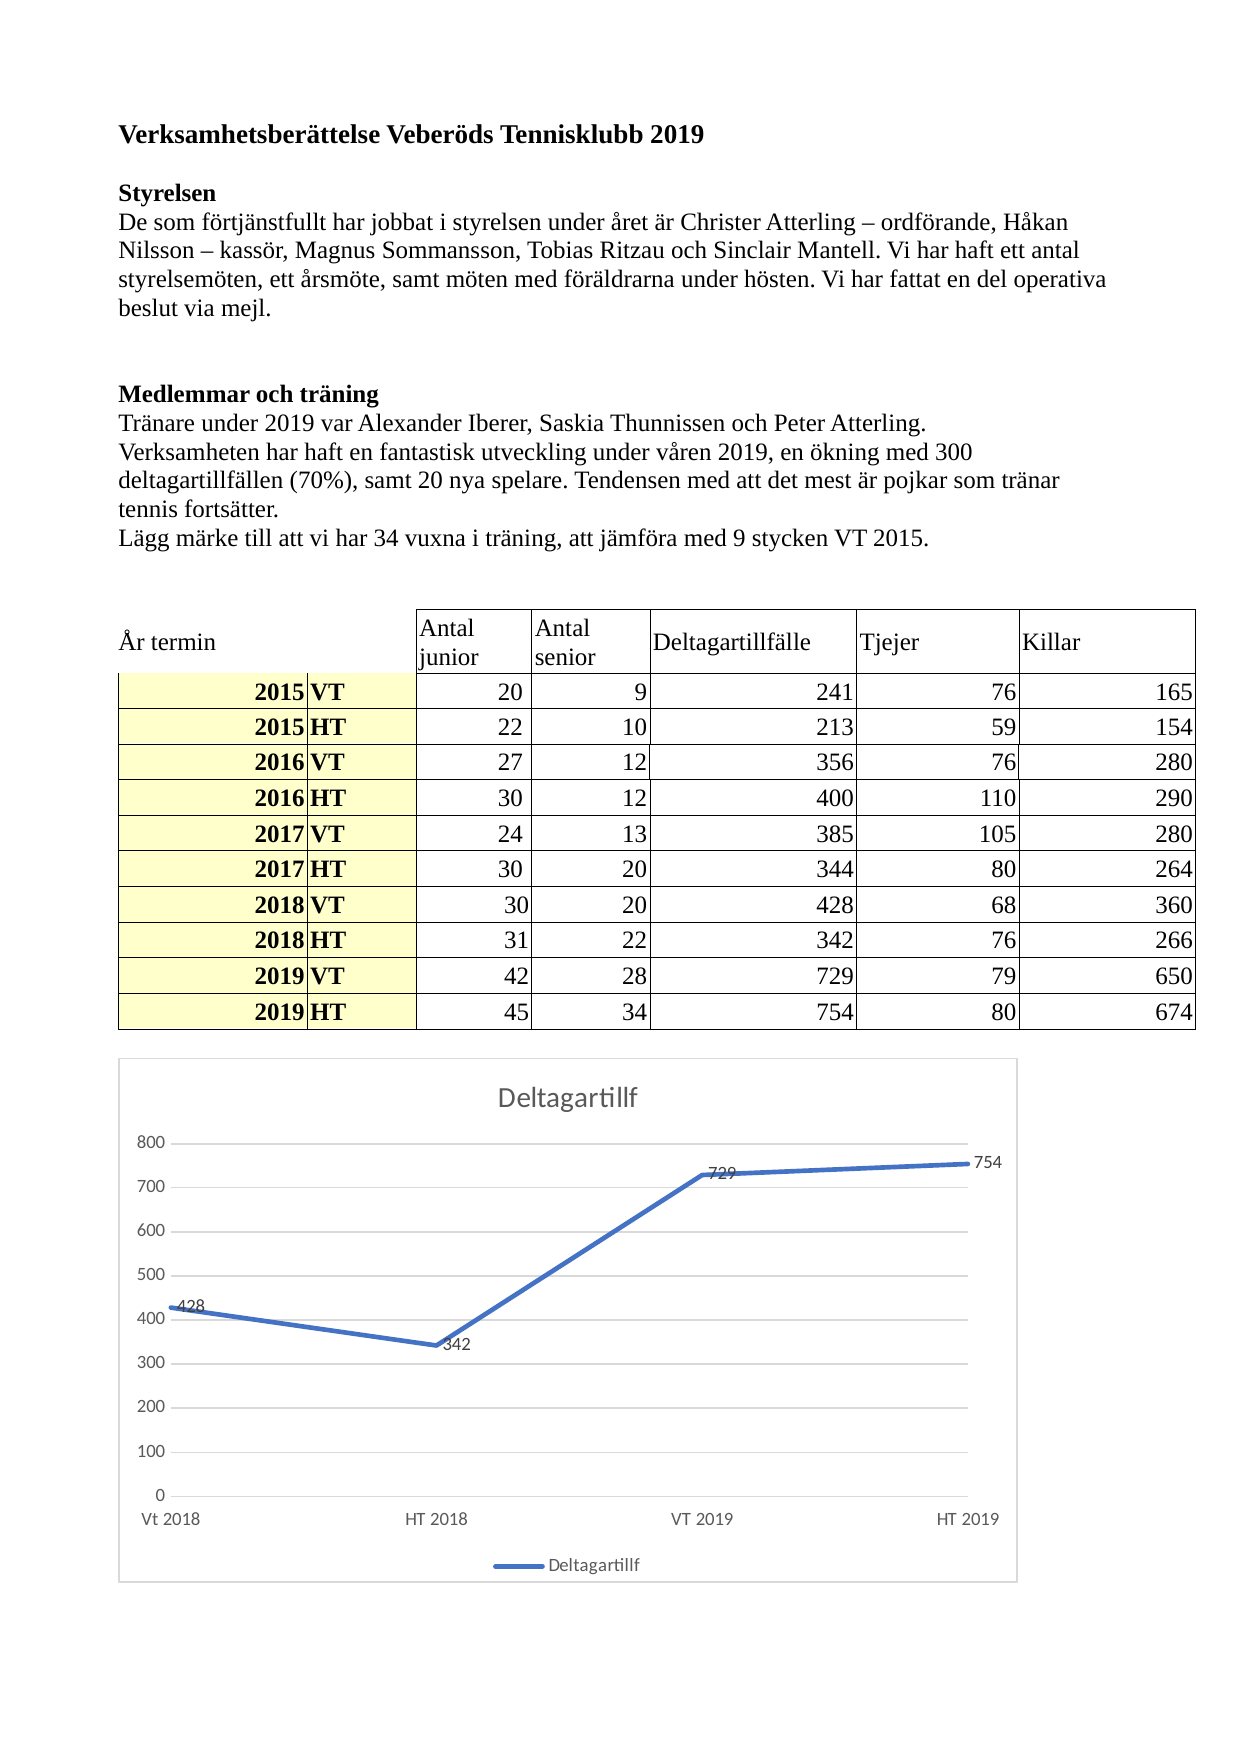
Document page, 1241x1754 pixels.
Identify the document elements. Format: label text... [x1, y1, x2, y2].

table_cell [1196, 779, 1240, 815]
table_cell 22 [417, 709, 531, 743]
table_cell 59 [857, 709, 1019, 743]
table_cell 280 [1019, 745, 1195, 779]
text Verksamhetsberättelse Veberöds Tennisklubb 2019 [118, 118, 1122, 149]
table_header [1151, 552, 1240, 609]
table_cell 80 [857, 851, 1019, 886]
table_cell 110 [857, 780, 1019, 815]
table_cell 2017 [119, 816, 307, 850]
text Verksamheten har haft en fantastisk utveckling under våren 2019, en ökning med 300 deltagartillfällen (70%), samt 20 nya spelare. Tendensen med att det mest är pojkar som tränar tennis fortsätter. [118, 437, 1122, 523]
table_cell 68 [857, 887, 1019, 922]
table_header [307, 552, 416, 609]
table_cell 13 [532, 816, 650, 850]
table_cell 20 [417, 674, 531, 708]
table_cell 154 [1020, 709, 1195, 743]
table_cell 2016 [119, 780, 307, 815]
table_cell 80 [857, 994, 1019, 1028]
table_cell 105 [857, 816, 1019, 850]
table_cell 342 [651, 923, 856, 957]
table_cell [1196, 850, 1240, 886]
table_cell [1196, 886, 1240, 922]
table_cell HT [308, 923, 416, 957]
table_cell HT [308, 709, 416, 743]
table_header [605, 552, 850, 609]
table_cell 2018 [119, 887, 307, 922]
table_cell 9 [532, 674, 650, 708]
table_cell 22 [532, 923, 650, 957]
table_cell [1196, 609, 1240, 673]
table_cell [1196, 744, 1240, 779]
table_cell HT [308, 780, 416, 815]
table_header [416, 552, 532, 609]
table_cell 30 [417, 851, 531, 886]
table_cell [1196, 957, 1240, 993]
table_cell 280 [1020, 816, 1195, 850]
text Lägg märke till att vi har 34 vuxna i träning, att jämföra med 9 stycken VT 2015. [118, 523, 1122, 552]
table_cell [1196, 815, 1240, 850]
table_cell [1196, 922, 1240, 957]
table_cell 356 [650, 745, 856, 779]
table_cell 2019 [119, 994, 307, 1028]
table_header [850, 552, 1016, 609]
table_cell 76 [857, 745, 1018, 779]
table_cell 754 [651, 994, 856, 1028]
table_cell 31 [417, 923, 531, 957]
table_cell 2015 [119, 709, 307, 743]
table_cell 428 [651, 887, 856, 922]
table_cell VT [308, 745, 416, 779]
table_cell 385 [651, 816, 856, 850]
table_cell VT [308, 887, 416, 922]
table_cell 674 [1020, 994, 1195, 1028]
table_cell [1196, 993, 1240, 1028]
table_cell 650 [1020, 958, 1195, 993]
table_cell [1196, 708, 1240, 743]
table_cell Killar [1020, 610, 1195, 673]
table_cell 79 [857, 958, 1019, 993]
table_cell År termin [118, 609, 307, 673]
table_cell 2019 [119, 958, 307, 993]
table_cell 165 [1020, 674, 1195, 708]
table_cell 45 [417, 994, 531, 1028]
table_cell VT [308, 816, 416, 850]
table_cell 20 [532, 887, 650, 922]
table_cell 360 [1020, 887, 1195, 922]
table_cell HT [308, 851, 416, 886]
table_cell 290 [1020, 780, 1195, 815]
table_cell 76 [857, 674, 1019, 708]
table_cell Tjejer [857, 610, 1019, 673]
table_cell VT [308, 958, 416, 993]
table_header [532, 552, 605, 609]
text Styrelsen De som förtjänstfullt har jobbat i styrelsen under året är Christer Atterling – ordförande, Håkan Nilsson – kassör, Magnus Sommansson, Tobias Ritzau och Sinclair Mantell. Vi har haft ett antal styrelsemöten, ett årsmöte, samt möten med föräldrarna under hösten. Vi har fattat en del operativa beslut via mejl. [118, 178, 1122, 322]
table_cell 729 [651, 958, 856, 993]
table_cell 2017 [119, 851, 307, 886]
table_cell 10 [532, 709, 650, 743]
table_cell Deltagartillfälle [651, 610, 856, 673]
table_cell 2018 [119, 923, 307, 957]
table_cell 344 [651, 851, 856, 886]
table_cell 28 [532, 958, 650, 993]
table_cell 241 [651, 674, 856, 708]
table_cell Antal senior [532, 610, 650, 673]
table_header [118, 552, 307, 609]
table_cell 400 [651, 780, 856, 815]
table_cell [307, 609, 416, 673]
table_cell 42 [417, 958, 531, 993]
text Medlemmar och träning Tränare under 2019 var Alexander Iberer, Saskia Thunnissen och Peter Atterling. [118, 379, 1122, 437]
table_cell 24 [417, 816, 531, 850]
table_cell 213 [651, 709, 856, 743]
table_cell 266 [1020, 923, 1195, 957]
table_cell HT [308, 994, 416, 1028]
table_cell 2016 [119, 745, 307, 779]
table_cell 76 [857, 923, 1019, 957]
table_cell 30 [417, 780, 531, 815]
table_cell 27 [417, 745, 531, 779]
table_cell VT [308, 673, 416, 708]
table_cell 2015 [119, 673, 307, 708]
table_cell 20 [532, 851, 650, 886]
table_cell 12 [532, 780, 650, 815]
table_cell [1196, 673, 1240, 708]
table_cell Antal junior [417, 610, 531, 673]
table_cell 34 [532, 994, 650, 1028]
table_cell 264 [1020, 851, 1195, 886]
table_cell 30 [417, 887, 531, 922]
table_cell 12 [532, 745, 649, 779]
table_header [1016, 552, 1151, 609]
